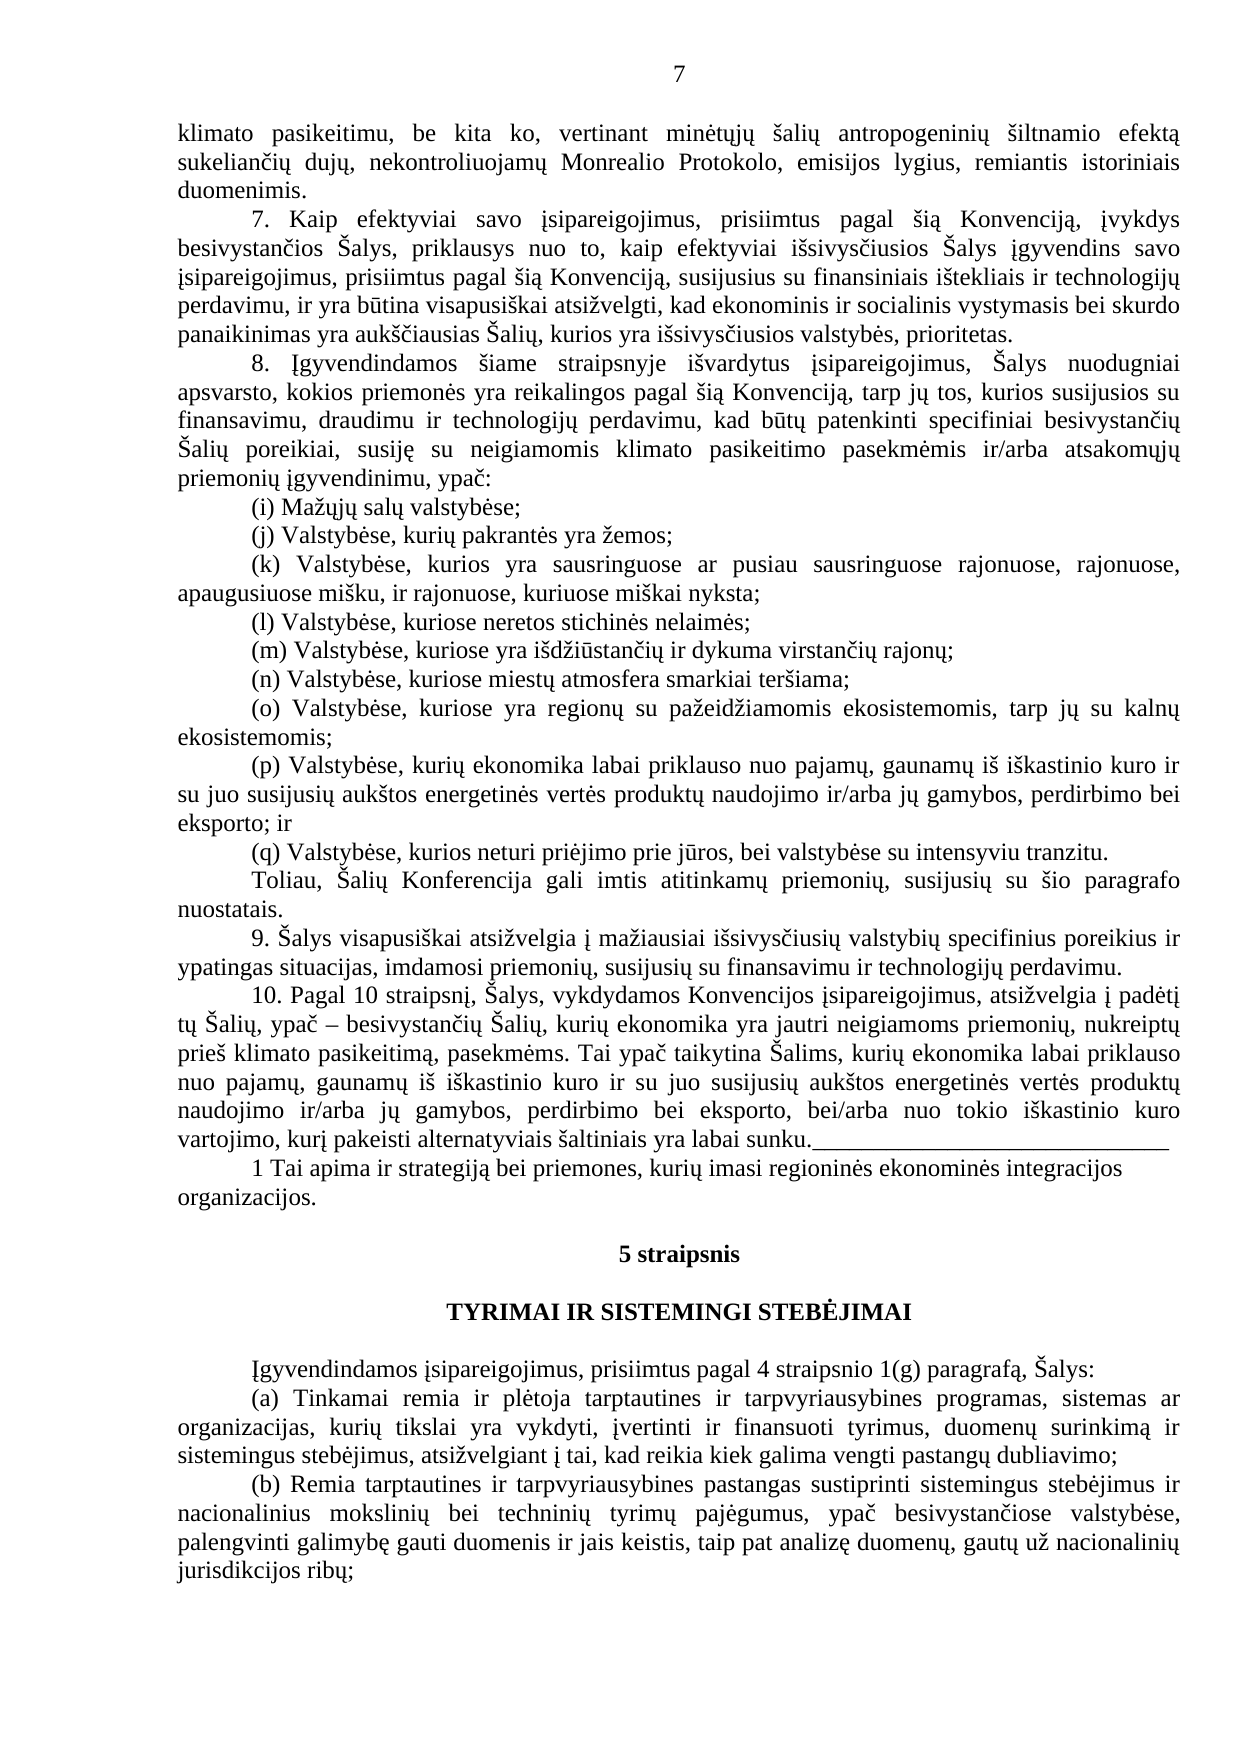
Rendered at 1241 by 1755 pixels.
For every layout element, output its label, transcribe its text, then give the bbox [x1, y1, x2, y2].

text (k) Valstybėse, kurios yra sausringuose ar pusiau sausringuose rajonuose, rajonuose, apaugusiuose mišku, ir rajonuose, kuriuose miškai nyksta; [177, 549, 1181, 607]
text (m) Valstybėse, kuriose yra išdžiūstančių ir dykuma virstančių rajonų; [177, 636, 1181, 664]
text (p) Valstybėse, kurių ekonomika labai priklauso nuo pajamų, gaunamų iš iškastinio kuro ir su juo susijusių aukštos energetinės vertės produktų naudojimo ir/arba jų gamybos, perdirbimo bei eksporto; ir [177, 751, 1181, 837]
text (i) Mažųjų salų valstybėse; [177, 492, 1181, 521]
text 1 Tai apima ir strategiją bei priemones, kurių imasi regioninės ekonominės integracijos organizacijos. [177, 1153, 1181, 1211]
text (o) Valstybėse, kuriose yra regionų su pažeidžiamomis ekosistemomis, tarp jų su kalnų ekosistemomis; [177, 693, 1181, 751]
text Įgyvendindamos įsipareigojimus, prisiimtus pagal 4 straipsnio 1(g) paragrafą, Šalys: [177, 1354, 1181, 1383]
text (a) Tinkamai remia ir plėtoja tarptautines ir tarpvyriausybines programas, sistemas ar organizacijas, kurių tikslai yra vykdyti, įvertinti ir finansuoti tyrimus, duomenų surinkimą ir sistemingus stebėjimus, atsižvelgiant į tai, kad reikia kiek galima vengti pastangų dubliavimo; [177, 1383, 1181, 1469]
text (b) Remia tarptautines ir tarpvyriausybines pastangas sustiprinti sistemingus stebėjimus ir nacionalinius mokslinių bei techninių tyrimų pajėgumus, ypač besivystančiose valstybėse, palengvinti galimybę gauti duomenis ir jais keistis, taip pat analizę duomenų, gautų už nacionalinių jurisdikcijos ribų; [177, 1469, 1181, 1584]
text Toliau, Šalių Konferencija gali imtis atitinkamų priemonių, susijusių su šio paragrafo nuostatais. [177, 866, 1181, 923]
text TYRIMAI IR SISTEMINGI STEBĖJIMAI [177, 1297, 1181, 1326]
text 5 straipsnis [177, 1239, 1181, 1268]
text (j) Valstybėse, kurių pakrantės yra žemos; [177, 521, 1181, 549]
text (q) Valstybėse, kurios neturi priėjimo prie jūros, bei valstybėse su intensyviu tranzitu. [177, 837, 1181, 866]
text klimato pasikeitimu, be kita ko, vertinant minėtųjų šalių antropogeninių šiltnamio efektą sukeliančių dujų, nekontroliuojamų Monrealio Protokolo, emisijos lygius, remiantis istoriniais duomenimis. [177, 118, 1181, 204]
text 9. Šalys visapusiškai atsižvelgia į mažiausiai išsivysčiusių valstybių specifinius poreikius ir ypatingas situacijas, imdamosi priemonių, susijusių su finansavimu ir technologijų perdavimu. [177, 923, 1181, 981]
text 8. Įgyvendindamos šiame straipsnyje išvardytus įsipareigojimus, Šalys nuodugniai apsvarsto, kokios priemonės yra reikalingos pagal šią Konvenciją, tarp jų tos, kurios susijusios su finansavimu, draudimu ir technologijų perdavimu, kad būtų patenkinti specifiniai besivystančių Šalių poreikiai, susiję su neigiamomis klimato pasikeitimo pasekmėmis ir/arba atsakomųjų priemonių įgyvendinimu, ypač: [177, 348, 1181, 492]
text 7. Kaip efektyviai savo įsipareigojimus, prisiimtus pagal šią Konvenciją, įvykdys besivystančios Šalys, priklausys nuo to, kaip efektyviai išsivysčiusios Šalys įgyvendins savo įsipareigojimus, prisiimtus pagal šią Konvenciją, susijusius su finansiniais ištekliais ir technologijų perdavimu, ir yra būtina visapusiškai atsižvelgti, kad ekonominis ir socialinis vystymasis bei skurdo panaikinimas yra aukščiausias Šalių, kurios yra išsivysčiusios valstybės, prioritetas. [177, 204, 1181, 348]
text (l) Valstybėse, kuriose neretos stichinės nelaimės; [177, 607, 1181, 636]
text (n) Valstybėse, kuriose miestų atmosfera smarkiai teršiama; [177, 664, 1181, 693]
text 10. Pagal 10 straipsnį, Šalys, vykdydamos Konvencijos įsipareigojimus, atsižvelgia į padėtį tų Šalių, ypač – besivystančių Šalių, kurių ekonomika yra jautri neigiamoms priemonių, nukreiptų prieš klimato pasikeitimą, pasekmėms. Tai ypač taikytina Šalims, kurių ekonomika labai priklauso nuo pajamų, gaunamų iš iškastinio kuro ir su juo susijusių aukštos energetinės vertės produktų naudojimo ir/arba jų gamybos, perdirbimo bei eksporto, bei/arba nuo tokio iškastinio kuro vartojimo, kurį pakeisti alternatyviais šaltiniais yra labai sunku. [177, 981, 1181, 1153]
